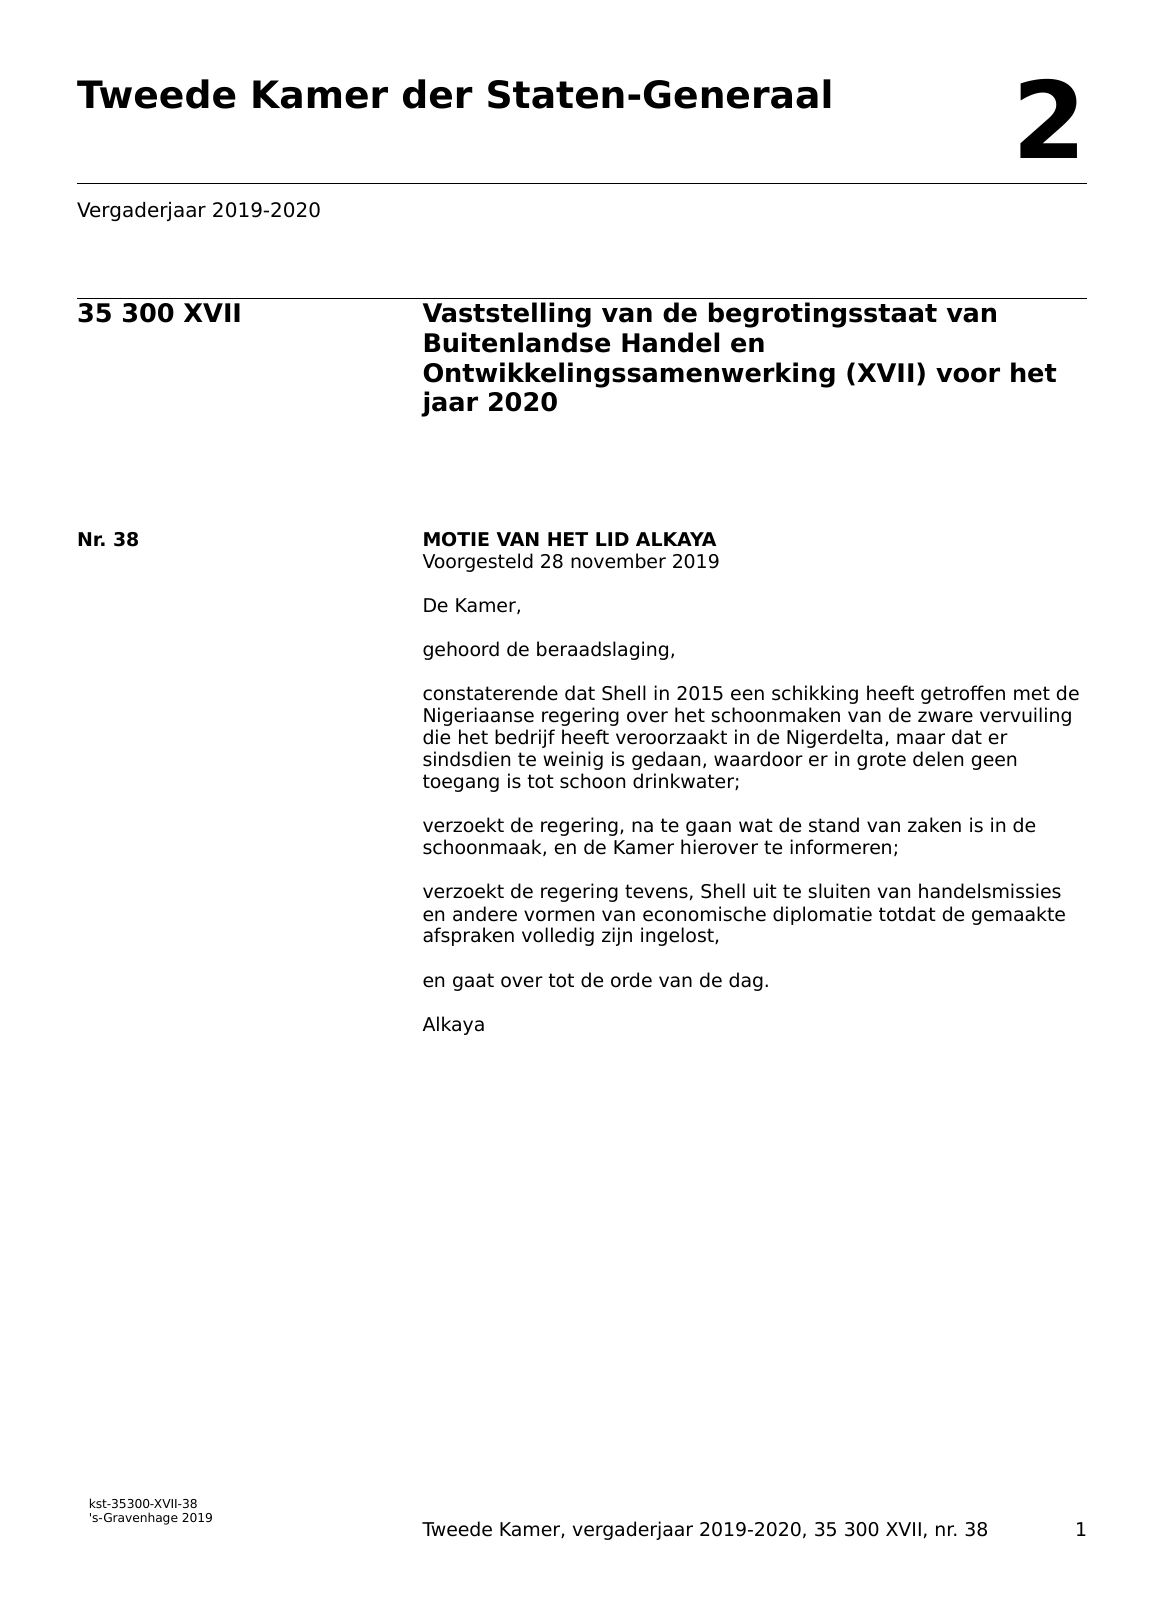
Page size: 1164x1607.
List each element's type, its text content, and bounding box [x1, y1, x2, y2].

text en gaat over tot de orde van de dag. [422, 969, 1087, 992]
text gehoord de beraadslaging, [422, 639, 1087, 661]
text verzoekt de regering, na te gaan wat de stand van zaken is in de schoonmaak, en de Kamer hierover te informeren; [422, 815, 1087, 859]
table_header 2 [886, 59, 1087, 183]
table_cell Vergaderjaar 2019-2020 [77, 184, 1087, 298]
text Voorgesteld 28 november 2019 [422, 551, 1087, 573]
text 's-Gravenhage 2019 [88, 1511, 323, 1525]
text Alkaya [422, 1014, 1087, 1036]
text kst-35300-XVII-38 [88, 1497, 323, 1511]
table_header Tweede Kamer der Staten-Generaal [77, 59, 886, 183]
text verzoekt de regering tevens, Shell uit te sluiten van handelsmissies en andere vormen van economische diplomatie totdat de gemaakte afspraken volledig zijn ingelost, [422, 881, 1087, 947]
text De Kamer, [422, 595, 1087, 617]
text constaterende dat Shell in 2015 een schikking heeft getroffen met de Nigeriaanse regering over het schoonmaken van de zware vervuiling die het bedrijf heeft veroorzaakt in de Nigerdelta, maar dat er sindsdien te weinig is gedaan, waardoor er in grote delen geen toegang is tot schoon drinkwater; [422, 683, 1087, 793]
subtitle 35 300 XVII Vaststelling van de begrotingsstaat van Buitenlandse Handel en Ontwikkelingssamenwerking (XVII) voor het jaar 2020 [77, 299, 1087, 418]
subtitle Nr. 38 MOTIE VAN HET LID ALKAYA [77, 529, 1087, 551]
